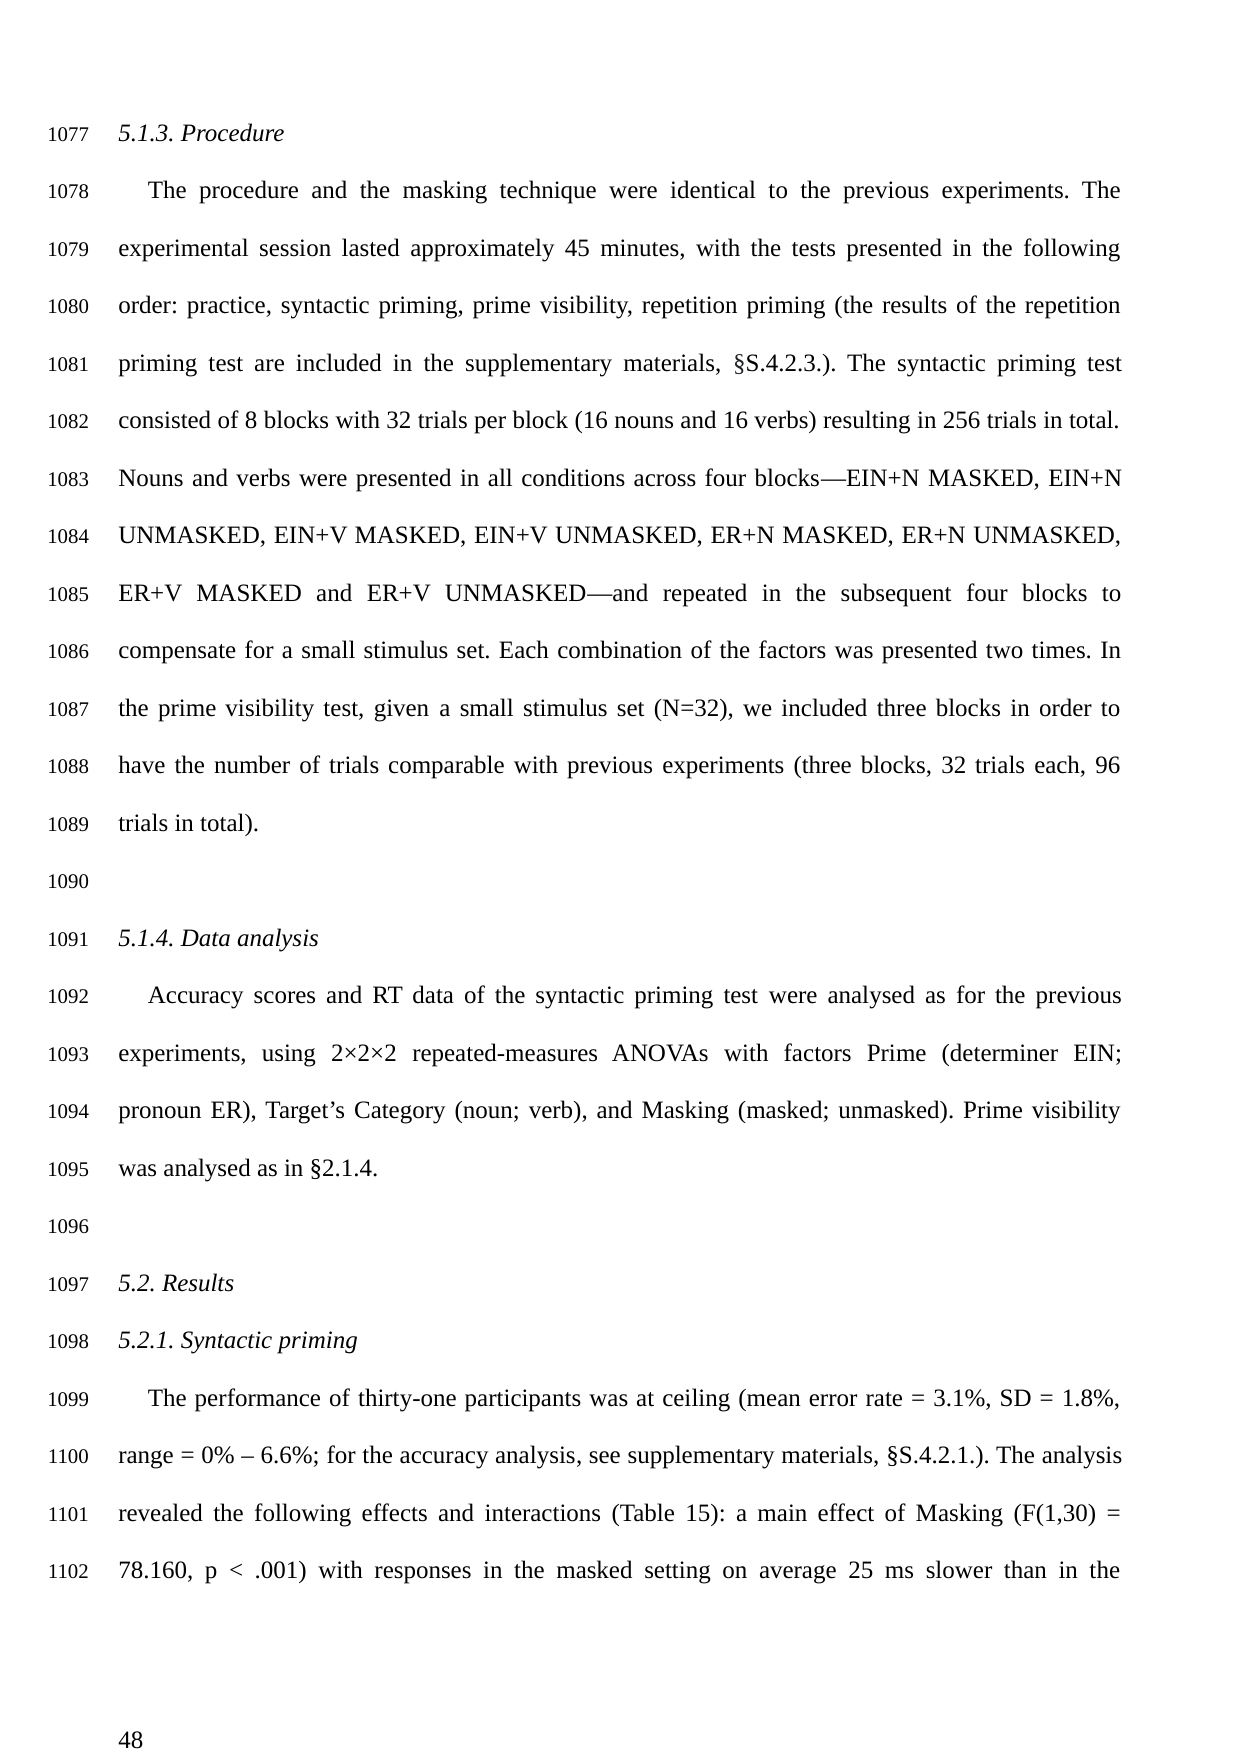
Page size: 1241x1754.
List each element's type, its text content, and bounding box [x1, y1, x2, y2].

text Accuracy scores and RT data of the syntactic priming test were analysed as for the previous experiments, using 2×2×2 repeated-measures ANOVAs with factors Prime (determiner EIN; pronoun ER), Target’s Category (noun; verb), and Masking (masked; unmasked). Prime visibility was analysed as in §2.1.4. [118, 981, 1122, 1182]
text 5.2.1. Syntactic priming [118, 1326, 1122, 1354]
text 5.1.4. Data analysis [118, 923, 1122, 952]
text 5.1.3. Procedure [118, 118, 1122, 147]
text 5.2. Results [118, 1268, 1122, 1297]
text The performance of thirty-one participants was at ceiling (mean error rate = 3.1%, SD = 1.8%, range = 0% – 6.6%; for the accuracy analysis, see supplementary materials, §S.4.2.1.). The analysis revealed the following effects and interactions (Table 15): a main effect of Masking (F(1,30) = 78.160, p < .001) with responses in the masked setting on average 25 ms slower than in the [118, 1383, 1122, 1584]
text The procedure and the masking technique were identical to the previous experiments. The experimental session lasted approximately 45 minutes, with the tests presented in the following order: practice, syntactic priming, prime visibility, repetition priming (the results of the repetition priming test are included in the supplementary materials, §S.4.2.3.). The syntactic priming test consisted of 8 blocks with 32 trials per block (16 nouns and 16 verbs) resulting in 256 trials in total. Nouns and verbs were presented in all conditions across four blocks—EIN+N MASKED, EIN+N UNMASKED, EIN+V MASKED, EIN+V UNMASKED, ER+N MASKED, ER+N UNMASKED, ER+V MASKED and ER+V UNMASKED—and repeated in the subsequent four blocks to compensate for a small stimulus set. Each combination of the factors was presented two times. In the prime visibility test, given a small stimulus set (N=32), we included three blocks in order to have the number of trials comparable with previous experiments (three blocks, 32 trials each, 96 trials in total). [118, 176, 1122, 837]
